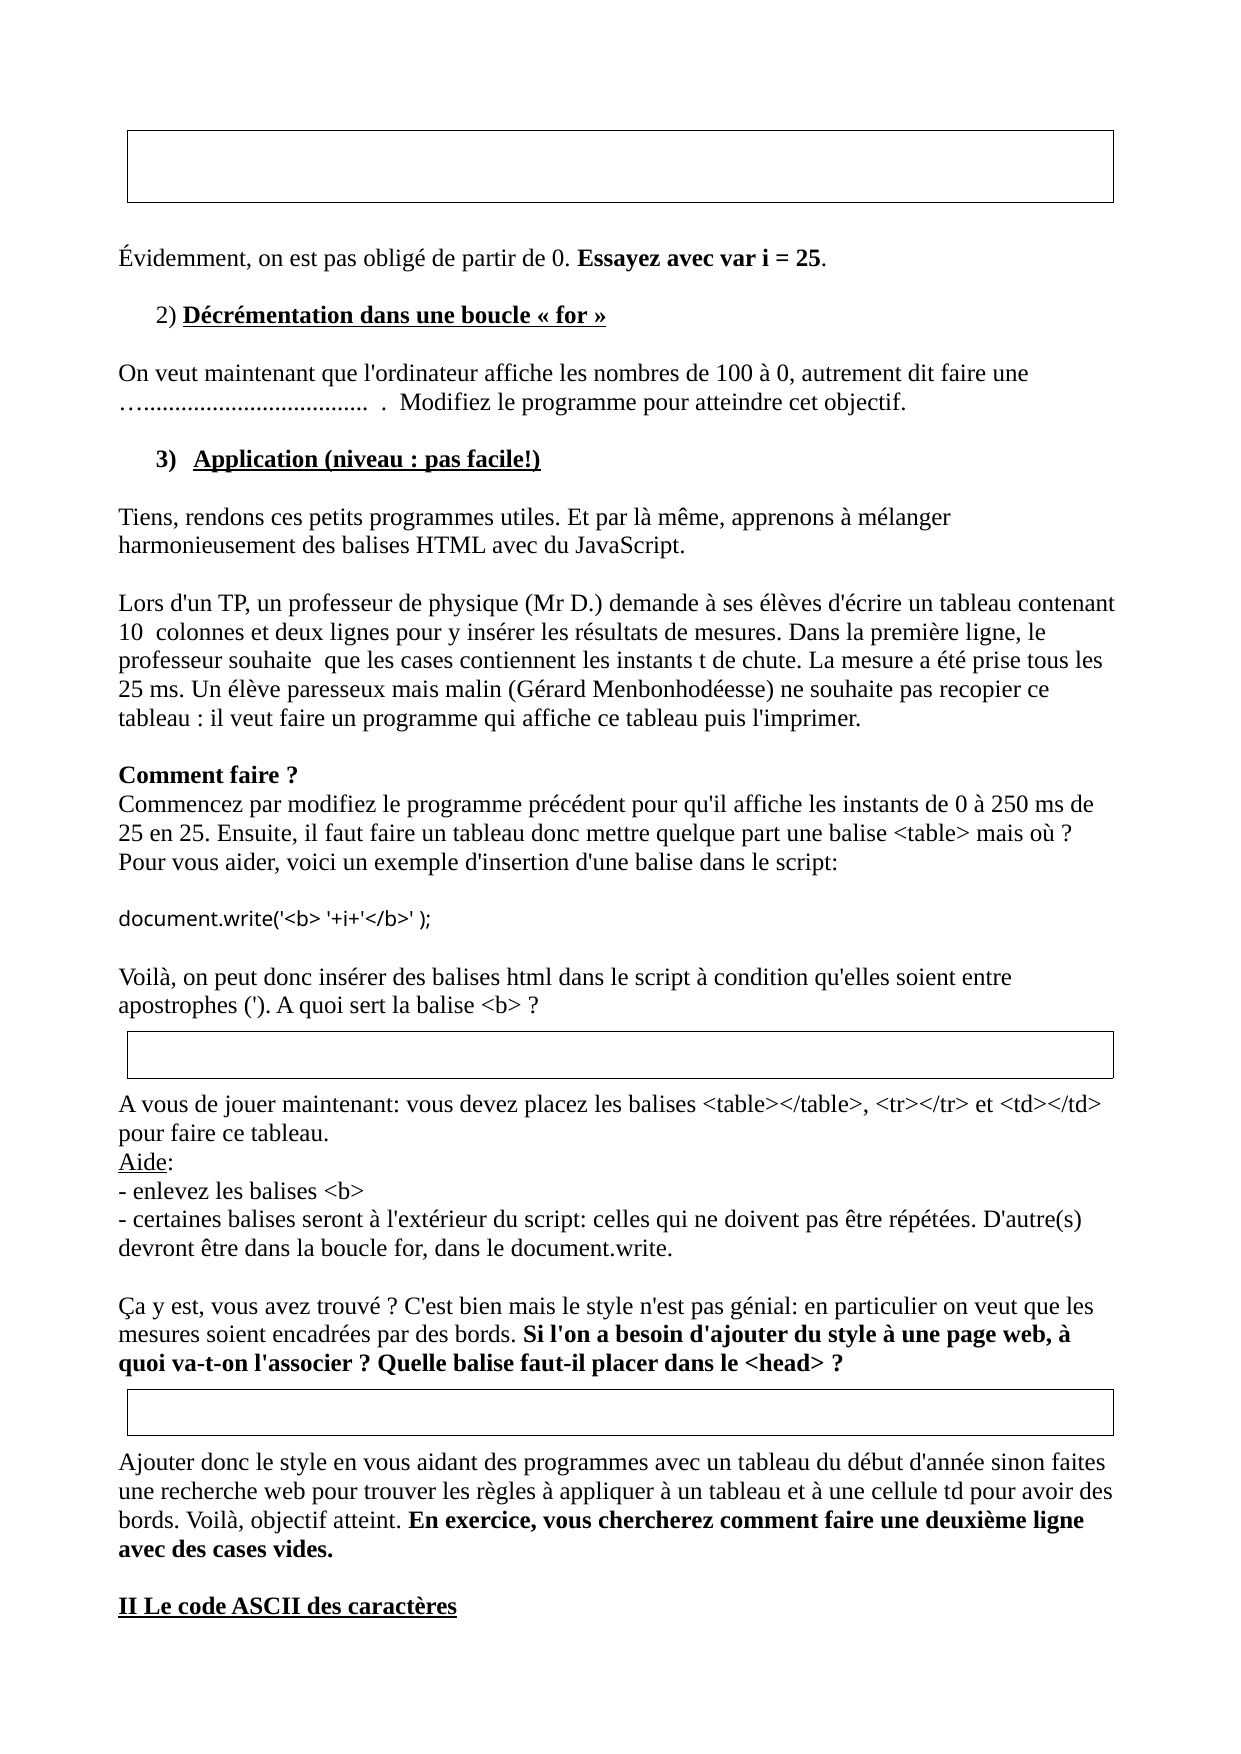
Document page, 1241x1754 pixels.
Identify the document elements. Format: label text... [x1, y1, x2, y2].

text II Le code ASCII des caractères [118, 1591, 1122, 1620]
text Lors d'un TP, un professeur de physique (Mr D.) demande à ses élèves d'écrire un tableau contenant 10 colonnes et deux lignes pour y insérer les résultats de mesures. Dans la première ligne, le professeur souhaite que les cases contiennent les instants t de chute. La mesure a été prise tous les 25 ms. Un élève paresseux mais malin (Gérard Menbonhodéesse) ne souhaite pas recopier ce tableau : il veut faire un programme qui affiche ce tableau puis l'imprimer. [118, 588, 1122, 732]
text Ajouter donc le style en vous aidant des programmes avec un tableau du début d'année sinon faites une recherche web pour trouver les règles à appliquer à un tableau et à une cellule td pour avoir des bords. Voilà, objectif atteint. En exercice, vous chercherez comment faire une deuxième ligne avec des cases vides. [118, 1377, 1122, 1562]
text Ça y est, vous avez trouvé ? C'est bien mais le style n'est pas génial: en particulier on veut que les mesures soient encadrées par des bords. Si l'on a besoin d'ajouter du style à une page web, à quoi va-t-on l'associer ? Quelle balise faut-il placer dans le <head> ? [118, 1291, 1122, 1377]
text Commencez par modifiez le programme précédent pour qu'il affiche les instants de 0 à 250 ms de 25 en 25. Ensuite, il faut faire un tableau donc mettre quelque part une balise <table> mais où ? Pour vous aider, voici un exemple d'insertion d'une balise dans le script: [118, 789, 1122, 876]
text - enlevez les balises <b> [118, 1176, 1122, 1204]
text Comment faire ? [118, 761, 1122, 789]
text document.write('<b> '+i+'</b>' ); [118, 904, 1122, 933]
text Évidemment, on est pas obligé de partir de 0. Essayez avec var i = 25. [118, 243, 1122, 272]
text - certaines balises seront à l'extérieur du script: celles qui ne doivent pas être répétées. D'autre(s) devront être dans la boucle for, dans le document.write. [118, 1204, 1122, 1262]
text On veut maintenant que l'ordinateur affiche les nombres de 100 à 0, autrement dit faire une ….................................... . Modifiez le programme pour atteindre cet objectif. [118, 358, 1122, 416]
list Application (niveau : pas facile!) [156, 444, 1122, 473]
text A vous de jouer maintenant: vous devez placez les balises <table></table>, <tr></tr> et <td></td> pour faire ce tableau. [118, 1019, 1122, 1147]
text Tiens, rendons ces petits programmes utiles. Et par là même, apprenons à mélanger harmonieusement des balises HTML avec du JavaScript. [118, 502, 1122, 559]
text Aide: [118, 1147, 1122, 1176]
text Voilà, on peut donc insérer des balises html dans le script à condition qu'elles soient entre apostrophes ('). A quoi sert la balise <b> ? [118, 962, 1122, 1019]
text 2) Décrémentation dans une boucle « for » [118, 301, 1122, 329]
